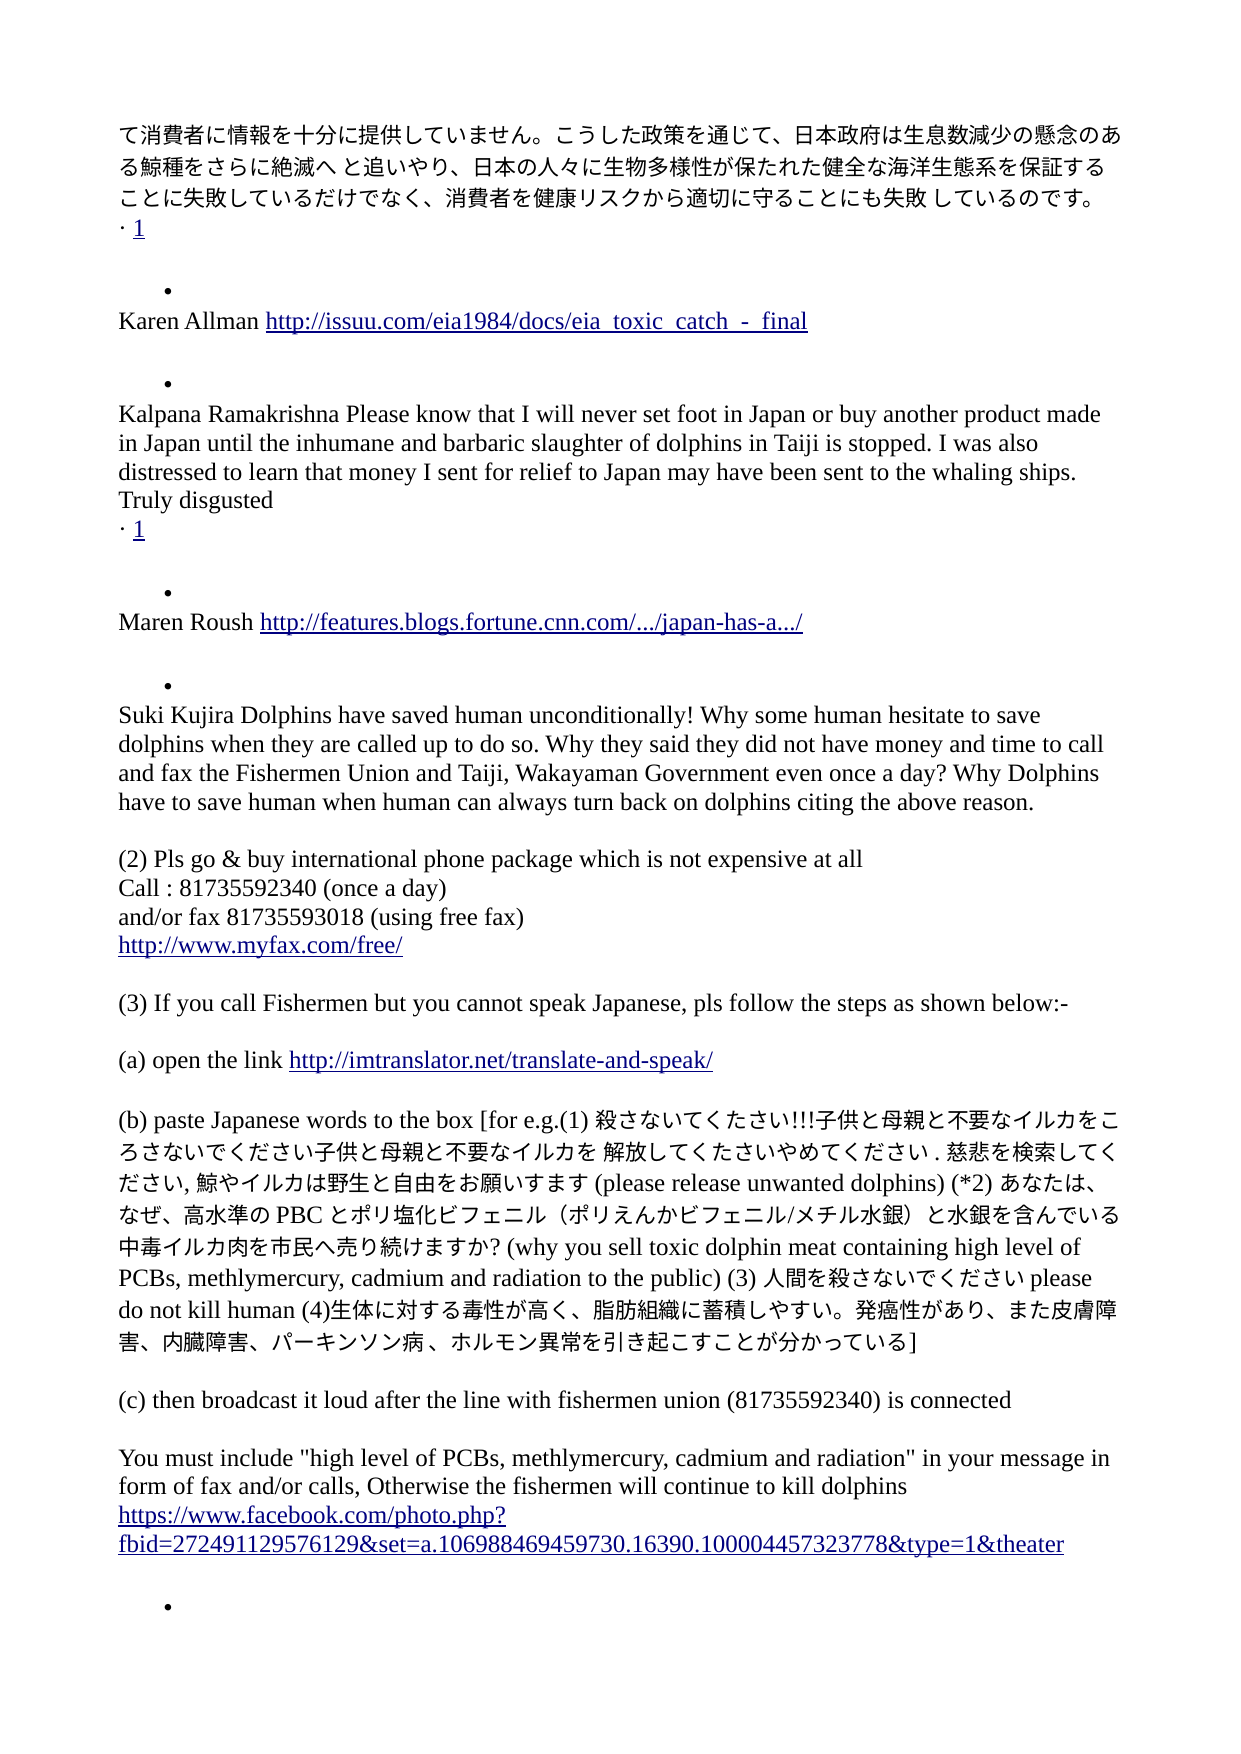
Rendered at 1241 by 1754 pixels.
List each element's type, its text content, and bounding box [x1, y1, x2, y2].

text て消費者に情報を十分に提供していません。こうした政策を通じて、日本政府は生息数減少の懸念のある鯨種をさらに絶滅へ と追いやり、日本の人々に生物多様性が保たれた健全な海洋生態系を保証することに失敗しているだけでなく、消費者を健康リスクから適切に守ることにも失敗 しているのです。 [118, 118, 1122, 213]
text · 1 [118, 213, 1122, 242]
text Kalpana Ramakrishna Please know that I will never set foot in Japan or buy another product made in Japan until the inhumane and barbaric slaughter of dolphins in Taiji is stopped. I was also distressed to learn that money I sent for relief to Japan may have been sent to the whaling ships. Truly disgusted [118, 399, 1122, 514]
text Karen Allman http://issuu.com/eia1984/docs/eia_toxic_catch_-_final [118, 306, 1122, 335]
text · 1 [118, 514, 1122, 543]
text Maren Roush http://features.blogs.fortune.cnn.com/.../japan-has-a.../ [118, 607, 1122, 636]
text Suki Kujira Dolphins have saved human unconditionally! Why some human hesitate to save dolphins when they are called up to do so. Why they said they did not have money and time to call and fax the Fishermen Union and Taiji, Wakayaman Government even once a day? Why Dolphins have to save human when human can always turn back on dolphins citing the above reason. (2) Pls go & buy international phone package which is not expensive at all Call : 81735592340 (once a day) and/or fax 81735593018 (using free fax) http://www.myfax.com/free/ (3) If you call Fishermen but you cannot speak Japanese, pls follow the steps as shown below:- (a) open the link http://imtranslator.net/translate-and-speak/ (b) paste Japanese words to the box [for e.g.(1) 殺さないてくたさい!!!子供と母親と不要なイルカをころさないでください子供と母親と不要なイルカを 解放してくたさいやめてください . 慈悲を検索してください, 鯨やイルカは野生と自由をお願いすます (please release unwanted dolphins) (*2) あなたは、なぜ、高水準のPBCとポリ塩化ビフェニル（ポリえんかビフェニル/メチル水銀）と水銀を含んでいる中毒イルカ肉を市民へ売り続けますか? (why you sell toxic dolphin meat containing high level of PCBs, methlymercury, cadmium and radiation to the public) (3) 人間を殺さないでください please do not kill human (4)生体に対する毒性が高く、脂肪組織に蓄積しやすい。発癌性があり、また皮膚障害、内臓障害、パーキンソン病 、ホルモン異常を引き起こすことが分かっている] (c) then broadcast it loud after the line with fishermen union (81735592340) is connected You must include "high level of PCBs, methlymercury, cadmium and radiation" in your message in form of fax and/or calls, Otherwise the fishermen will continue to kill dolphins https://www.facebook.com/photo.php?fbid=272491129576129&set=a.106988469459730.16390.100004457323778&type=1&theater [118, 701, 1122, 1558]
